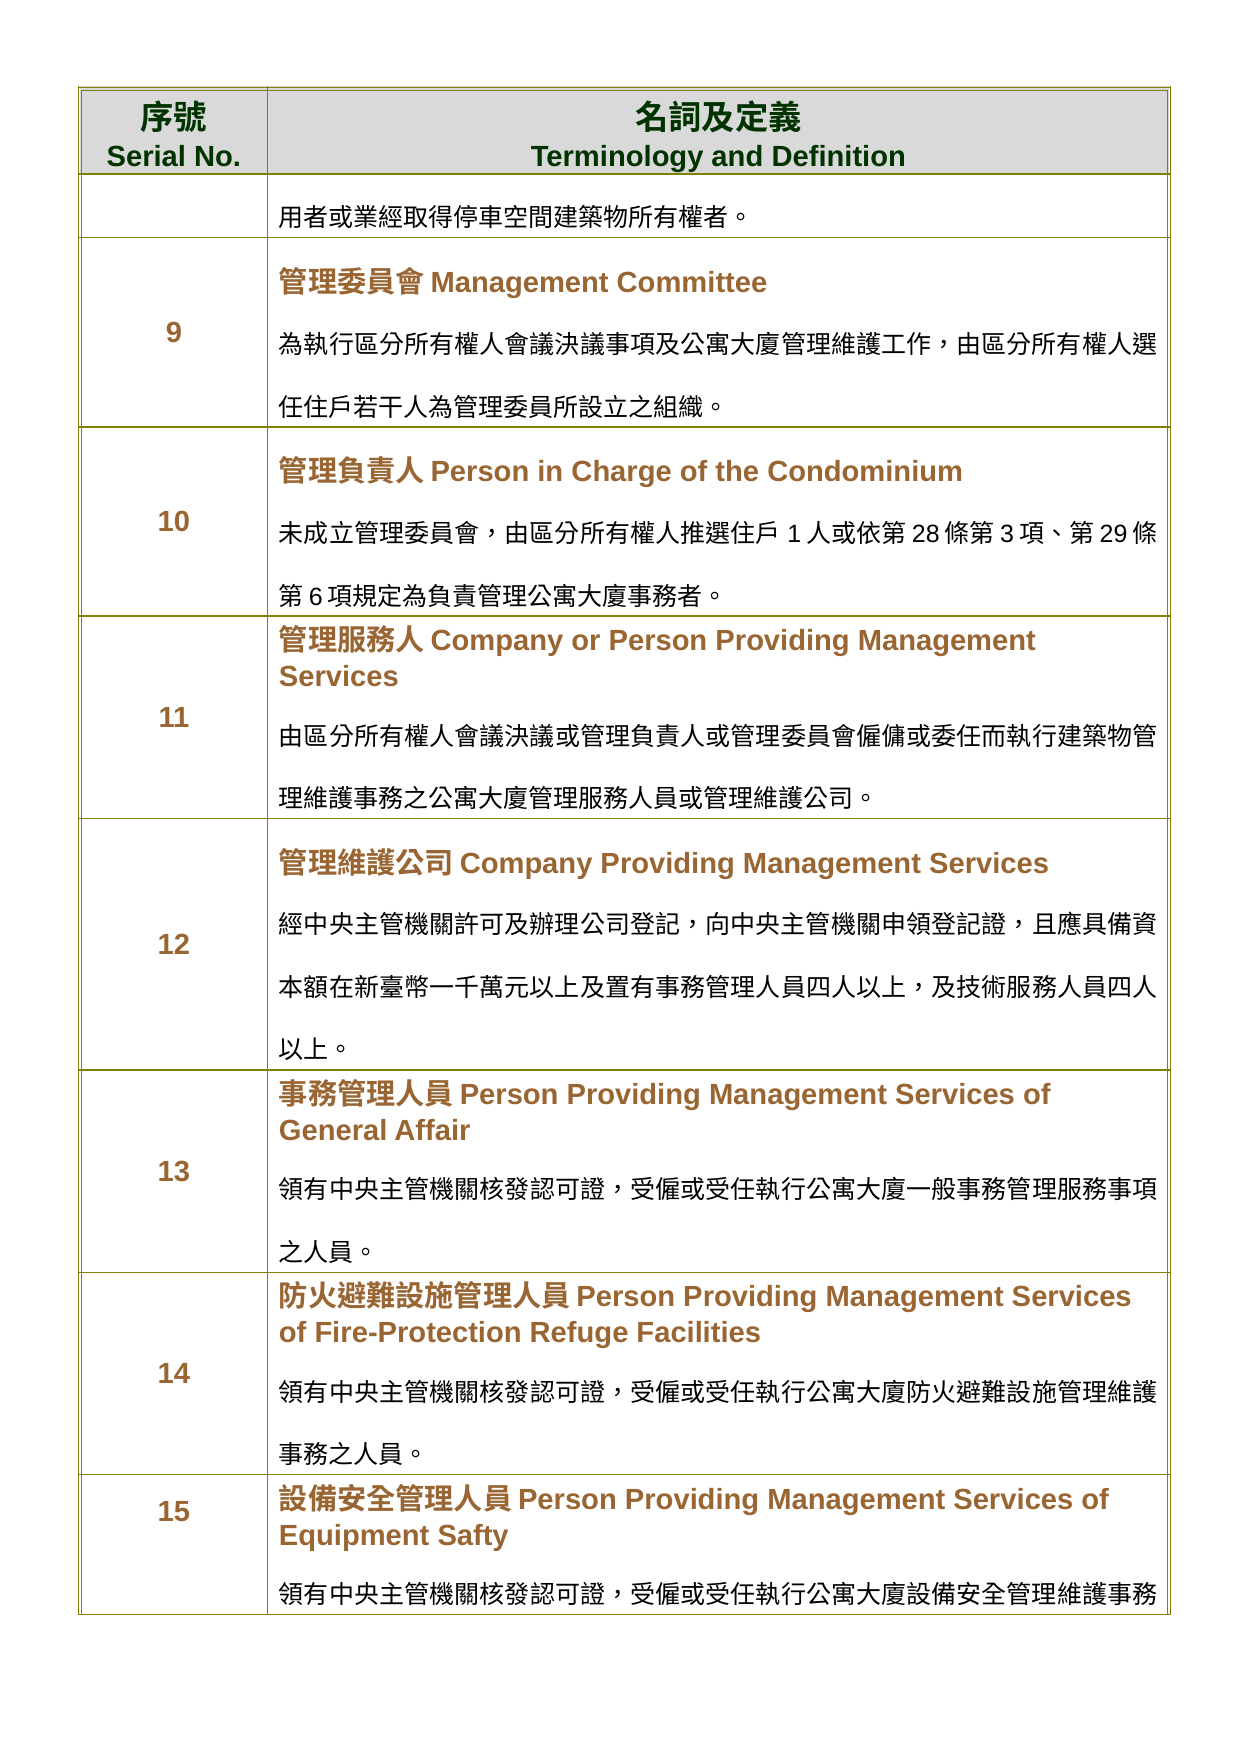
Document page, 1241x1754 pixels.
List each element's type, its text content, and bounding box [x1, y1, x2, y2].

table_cell 10 [82, 428, 267, 615]
table_header 名詞及定義 Terminology and Definition [268, 91, 1167, 173]
table_cell 管理負責人Person in Charge of the Condominium 未成立管理委員會，由區分所有權人推選住戶1人或依第28條第3項、第29條第6項規定為負責管理公寓大廈事務者。 [268, 428, 1167, 615]
table_cell 14 [82, 1273, 267, 1474]
table_cell 管理委員會Management Committee 為執行區分所有權人會議決議事項及公寓大廈管理維護工作，由區分所有權人選任住戶若干人為管理委員所設立之組織。 [268, 238, 1167, 426]
table_header 序號 Serial No. [82, 91, 267, 173]
table_cell [82, 175, 267, 237]
table_cell 管理維護公司Company Providing Management Services 經中央主管機關許可及辦理公司登記，向中央主管機關申領登記證，且應具備資本額在新臺幣一千萬元以上及置有事務管理人員四人以上，及技術服務人員四人以上。 [268, 819, 1167, 1069]
table_cell 11 [82, 617, 267, 817]
table_cell 事務管理人員Person Providing Management Services of General Affair 領有中央主管機關核發認可證，受僱或受任執行公寓大廈一般事務管理服務事項之人員。 [268, 1071, 1167, 1271]
table_cell 13 [82, 1071, 267, 1271]
table_cell 管理服務人Company or Person Providing Management Services 由區分所有權人會議決議或管理負責人或管理委員會僱傭或委任而執行建築物管理維護事務之公寓大廈管理服務人員或管理維護公司。 [268, 617, 1167, 817]
table_cell 設備安全管理人員Person Providing Management Services of Equipment Safty 領有中央主管機關核發認可證，受僱或受任執行公寓大廈設備安全管理維護事務 [268, 1475, 1167, 1614]
table_cell 15 [82, 1475, 267, 1614]
table_cell 用者或業經取得停車空間建築物所有權者。 [268, 175, 1167, 237]
table_cell 12 [82, 819, 267, 1069]
table_cell 防火避難設施管理人員Person Providing Management Services of Fire-Protection Refuge Facilities 領有中央主管機關核發認可證，受僱或受任執行公寓大廈防火避難設施管理維護事務之人員。 [268, 1273, 1167, 1474]
table_cell 9 [82, 238, 267, 426]
